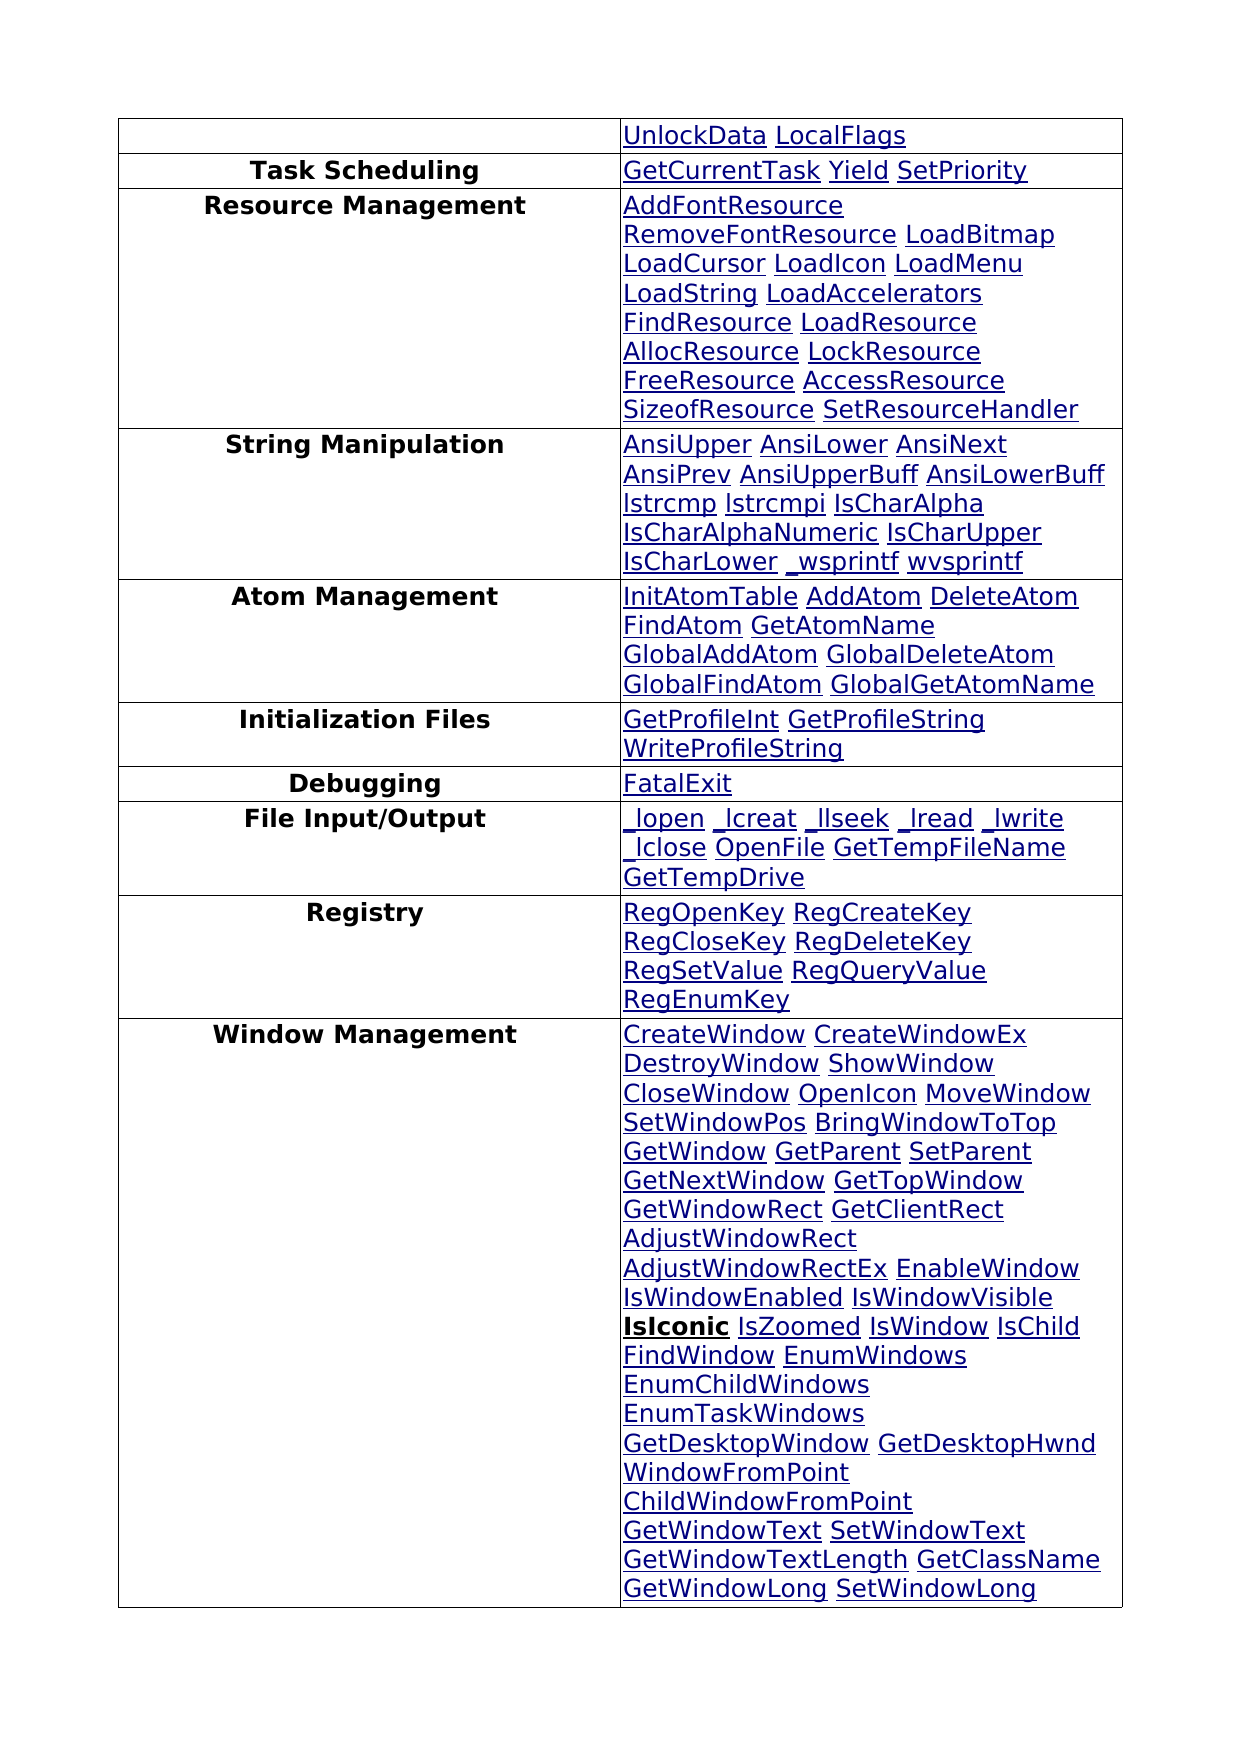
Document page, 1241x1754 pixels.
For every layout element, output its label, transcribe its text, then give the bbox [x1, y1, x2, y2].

table_cell File Input/Output [119, 802, 620, 895]
table_cell InitAtomTable AddAtom DeleteAtom FindAtom GetAtomName GlobalAddAtom GlobalDeleteAtom GlobalFindAtom GlobalGetAtomName [621, 580, 1122, 702]
table_cell GetCurrentTask Yield SetPriority [621, 154, 1122, 188]
table_cell AnsiUpper AnsiLower AnsiNext AnsiPrev AnsiUpperBuff AnsiLowerBuff lstrcmp lstrcmpi IsCharAlpha IsCharAlphaNumeric IsCharUpper IsCharLower _wsprintf wvsprintf [621, 429, 1122, 579]
table_cell [119, 119, 620, 153]
table_cell CreateWindow CreateWindowEx DestroyWindow ShowWindow CloseWindow OpenIcon MoveWindow SetWindowPos BringWindowToTop GetWindow GetParent SetParent GetNextWindow GetTopWindow GetWindowRect GetClientRect AdjustWindowRect AdjustWindowRectEx EnableWindow IsWindowEnabled IsWindowVisible IsIconic IsZoomed IsWindow IsChild FindWindow EnumWindows EnumChildWindows EnumTaskWindows GetDesktopWindow GetDesktopHwnd WindowFromPoint ChildWindowFromPoint GetWindowText SetWindowText GetWindowTextLength GetClassName GetWindowLong SetWindowLong [621, 1019, 1122, 1607]
table_cell FatalExit [621, 767, 1122, 801]
table_cell GetProfileInt GetProfileString WriteProfileString [621, 703, 1122, 766]
table_cell RegOpenKey RegCreateKey RegCloseKey RegDeleteKey RegSetValue RegQueryValue RegEnumKey [621, 896, 1122, 1017]
table_cell Registry [119, 896, 620, 1017]
table_cell String Manipulation [119, 429, 620, 579]
table_cell Task Scheduling [119, 154, 620, 188]
table_cell Initialization Files [119, 703, 620, 766]
table_cell Resource Management [119, 189, 620, 428]
table_cell AddFontResource RemoveFontResource LoadBitmap LoadCursor LoadIcon LoadMenu LoadString LoadAccelerators FindResource LoadResource AllocResource LockResource FreeResource AccessResource SizeofResource SetResourceHandler [621, 189, 1122, 428]
table_cell _lopen _lcreat _llseek _lread _lwrite _lclose OpenFile GetTempFileName GetTempDrive [621, 802, 1122, 895]
table_cell UnlockData LocalFlags [621, 119, 1122, 153]
table_cell Window Management [119, 1019, 620, 1607]
table_cell Debugging [119, 767, 620, 801]
table_cell Atom Management [119, 580, 620, 702]
